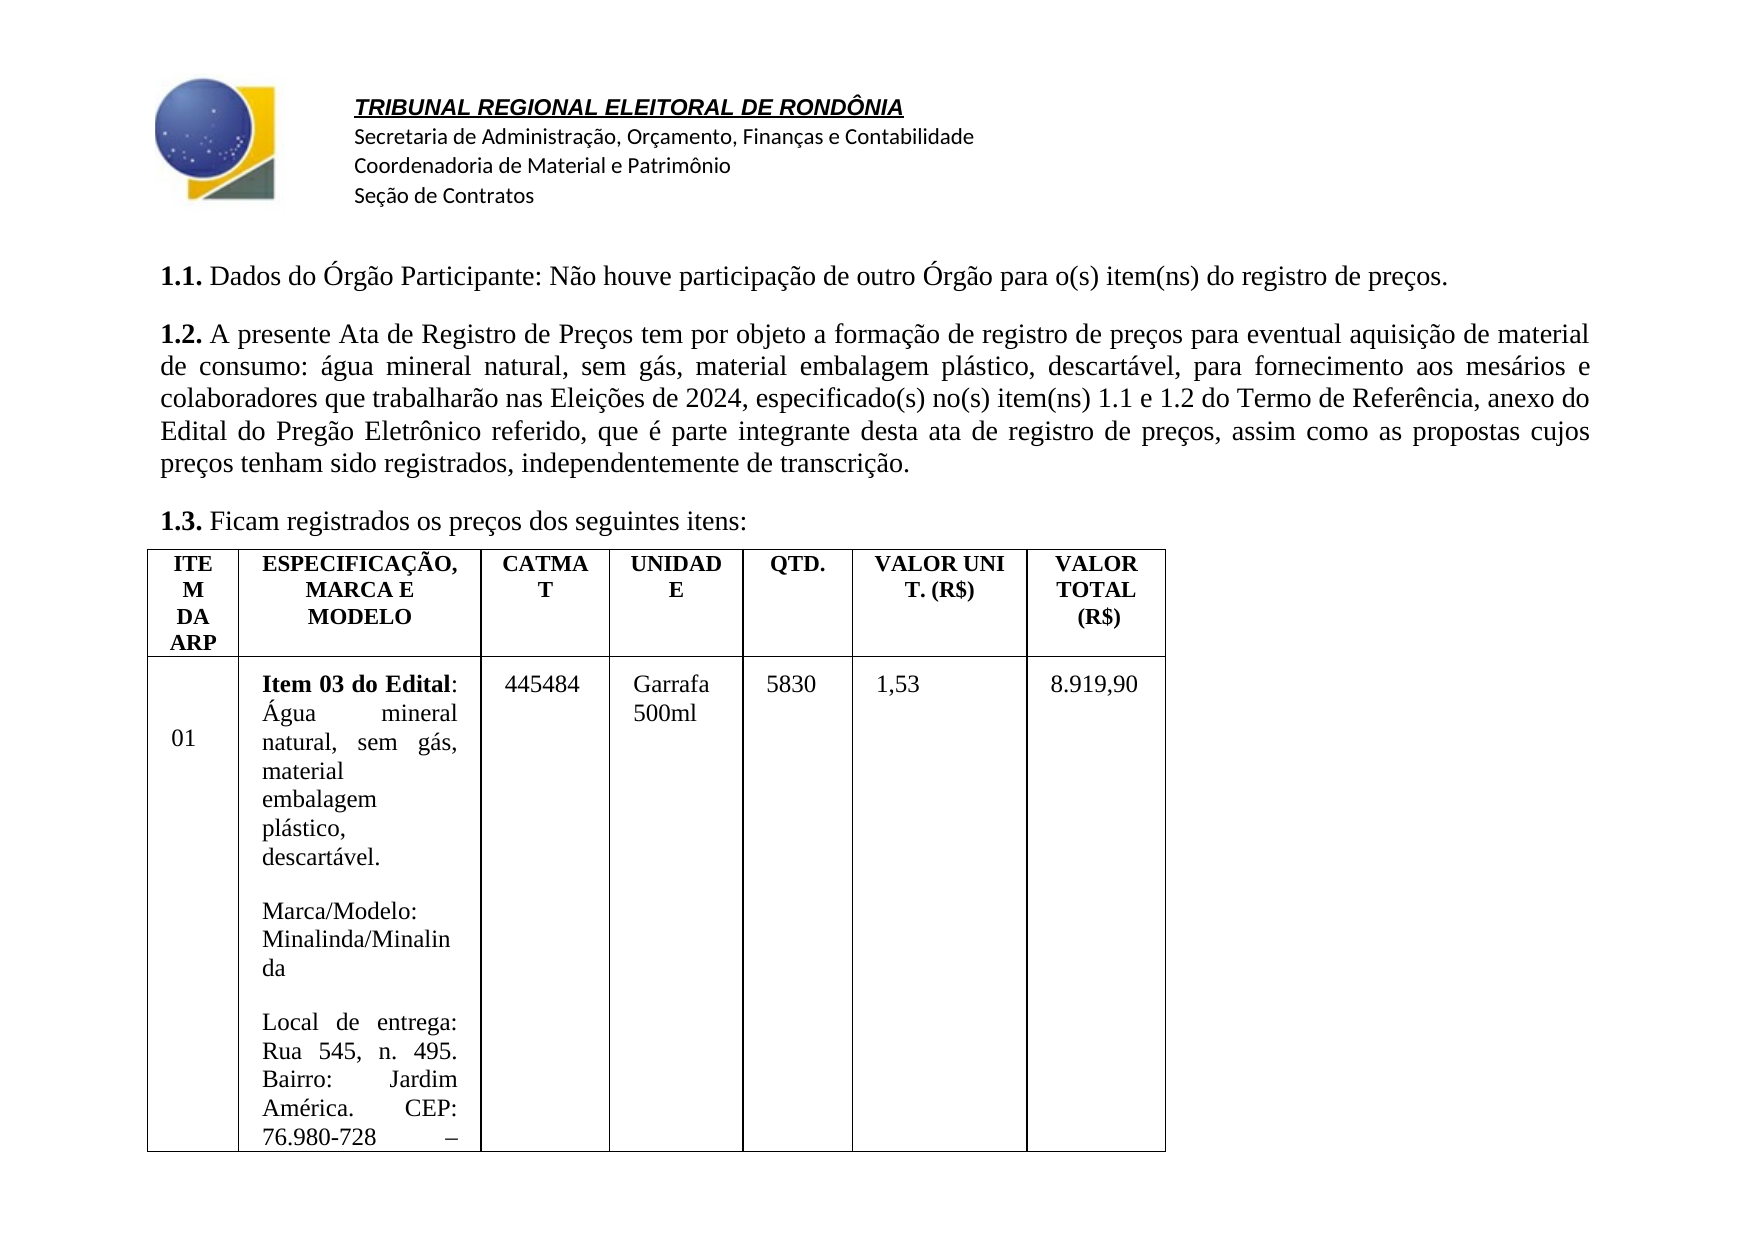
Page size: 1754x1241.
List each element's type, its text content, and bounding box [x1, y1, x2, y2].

table_header QTD. [744, 550, 852, 656]
table_header VALOR TOTAL (R$) [1028, 550, 1165, 656]
table_cell 5830 [744, 657, 852, 1151]
table_cell 1,53 [853, 657, 1026, 1151]
table_header UNIDADE [610, 550, 742, 656]
table_header VALOR UNIT. (R$) [853, 550, 1026, 656]
text 1.1. Dados do Órgão Participante: Não houve participação de outro Órgão para o(s) item(ns) do registro de preços. [160, 259, 1594, 292]
table_cell 01 [148, 657, 238, 1151]
table_header ESPECIFICAÇÃO, MARCA E MODELO [239, 550, 480, 656]
table_header ITEM DA ARP [148, 550, 238, 656]
table_cell Item 03 do Edital: Água mineral natural, sem gás, material embalagem plástico, descartável. Marca/Modelo: Minalinda/Minalinda Local de entrega: Rua 545, n. 495. Bairro: Jardim América. CEP: 76.980-728 – [239, 657, 480, 1151]
table_cell 445484 [482, 657, 609, 1151]
text 1.2. A presente Ata de Registro de Preços tem por objeto a formação de registro de preços para eventual aquisição de material de consumo: água mineral natural, sem gás, material embalagem plástico, descartável, para fornecimento aos mesários e colaboradores que trabalharão nas Eleições de 2024, especificado(s) no(s) item(ns) 1.1 e 1.2 do Termo de Referência, anexo do Edital do Pregão Eletrônico referido, que é parte integrante desta ata de registro de preços, assim como as propostas cujos preços tenham sido registrados, independentemente de transcrição. [160, 317, 1594, 479]
text 1.3. Ficam registrados os preços dos seguintes itens: [160, 504, 1594, 536]
table_cell Garrafa 500ml [610, 657, 742, 1151]
table_header CATMAT [482, 550, 609, 656]
table_cell 8.919,90 [1028, 657, 1165, 1151]
